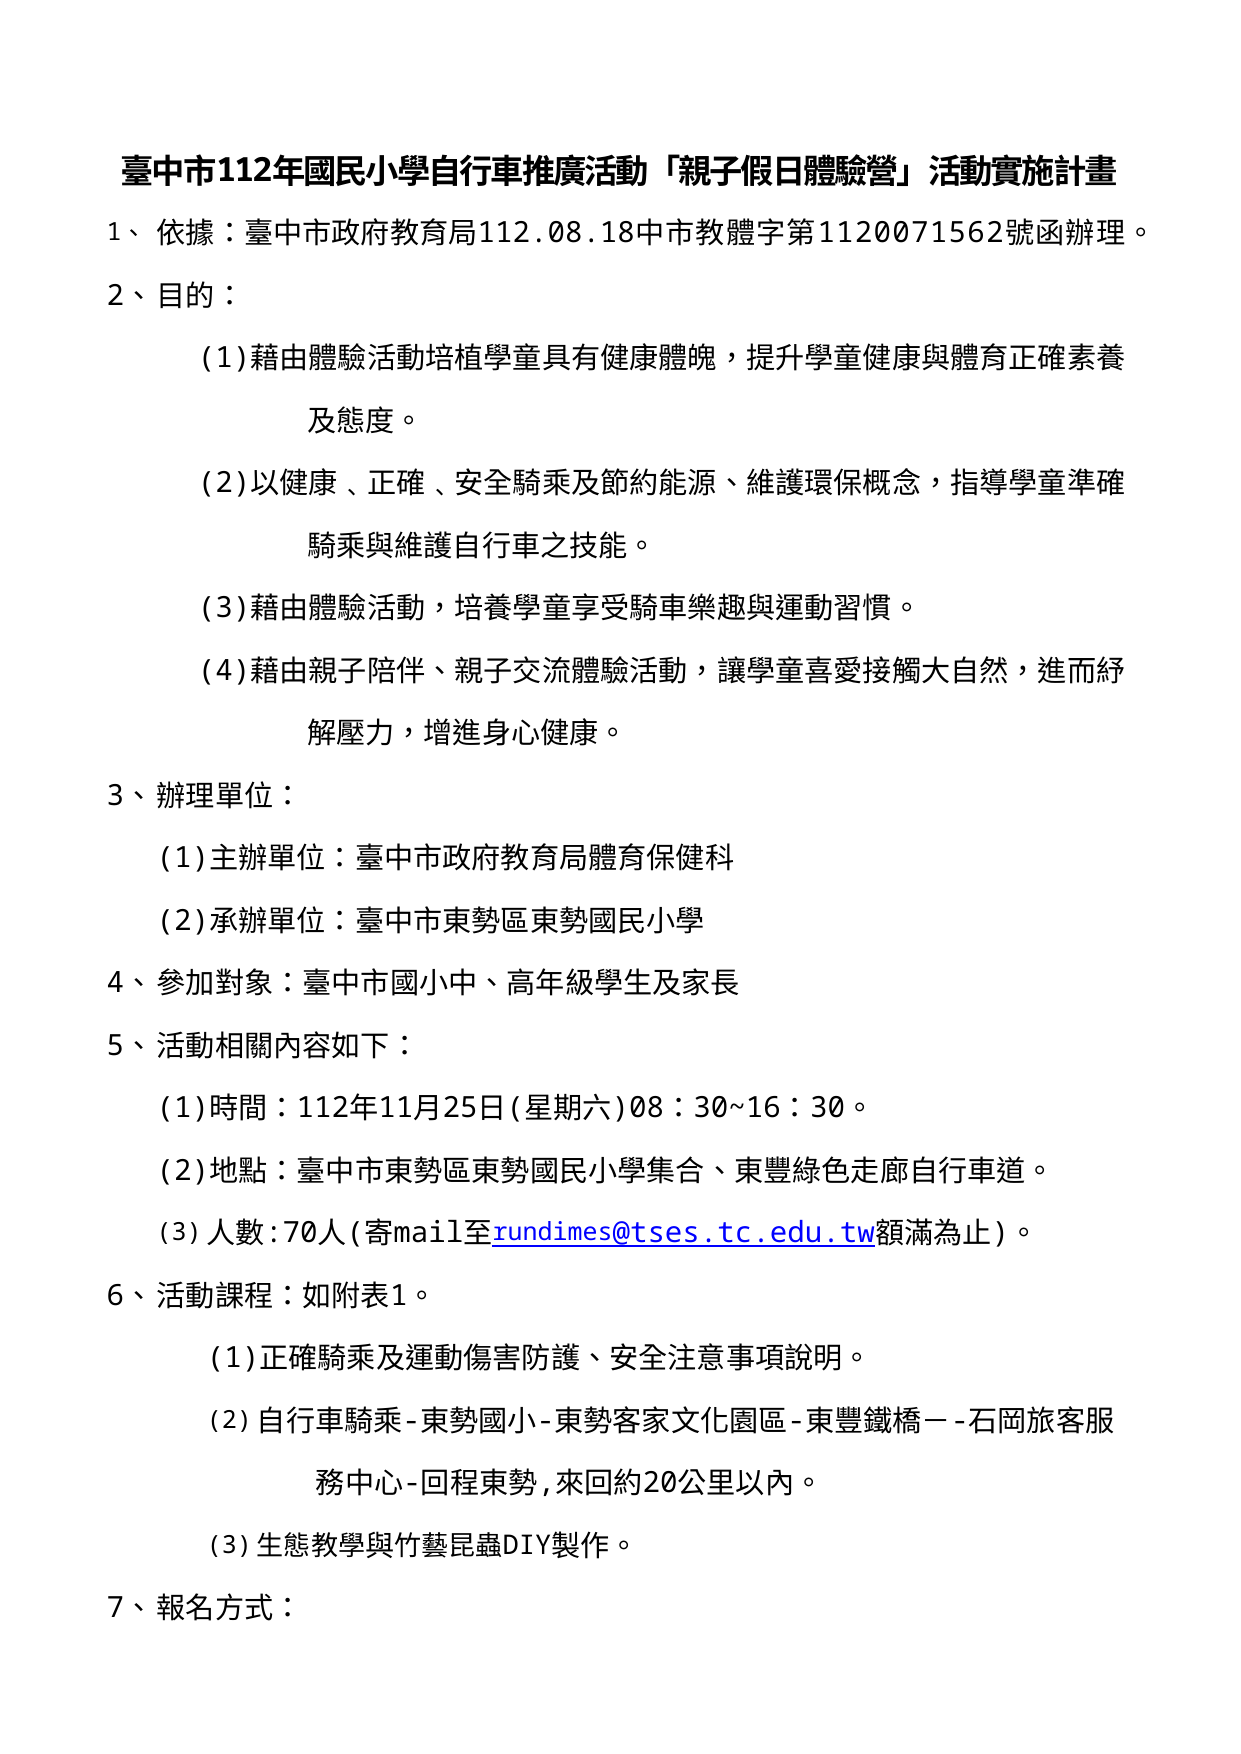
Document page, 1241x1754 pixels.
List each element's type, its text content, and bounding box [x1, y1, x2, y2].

list 主辦單位：臺中市政府教育局體育保健科 [156, 814, 1134, 877]
list 活動相關內容如下： [106, 1002, 1134, 1064]
list 時間：112年11月25日(星期六)08：30~16：30。 [156, 1064, 1134, 1127]
list 藉由體驗活動，培養學童享受騎車樂趣與運動習慣。 [198, 564, 1134, 627]
list 以健康﹑正確﹑安全騎乘及節約能源、維護環保概念，指導學童準確騎乘與維護自行車之技能。 [198, 439, 1134, 564]
list 依據：臺中市政府教育局112.08.18中市教體字第1120071562號函辦理。 [106, 189, 1134, 252]
list 正確騎乘及運動傷害防護、安全注意事項說明。 [207, 1314, 1134, 1377]
list 生態教學與竹藝昆蟲DIY製作。 [207, 1502, 1134, 1564]
text 臺中市112年國民小學自行車推廣活動「親子假日體驗營」活動實施計畫 [106, 127, 1134, 189]
list 活動課程：如附表1。 [106, 1252, 1134, 1314]
list 參加對象：臺中市國小中、高年級學生及家長 [106, 939, 1134, 1002]
list 地點：臺中市東勢區東勢國民小學集合、東豐綠色走廊自行車道。 [156, 1127, 1134, 1189]
list 辦理單位： [106, 752, 1134, 814]
list 目的： [106, 252, 1134, 314]
list 藉由體驗活動培植學童具有健康體魄，提升學童健康與體育正確素養及態度。 [198, 314, 1134, 439]
list 自行車騎乘-東勢國小-東勢客家文化園區-東豐鐵橋－-石岡旅客服務中心-回程東勢,來回約20公里以內。 [207, 1377, 1134, 1502]
list 報名方式： [106, 1564, 1134, 1627]
list 承辦單位：臺中市東勢區東勢國民小學 [156, 877, 1134, 939]
list 人數:70人(寄mail至rundimes@tses.tc.edu.tw額滿為止)。 [156, 1189, 1134, 1252]
list 藉由親子陪伴、親子交流體驗活動，讓學童喜愛接觸大自然，進而紓解壓力，增進身心健康。 [198, 627, 1134, 752]
